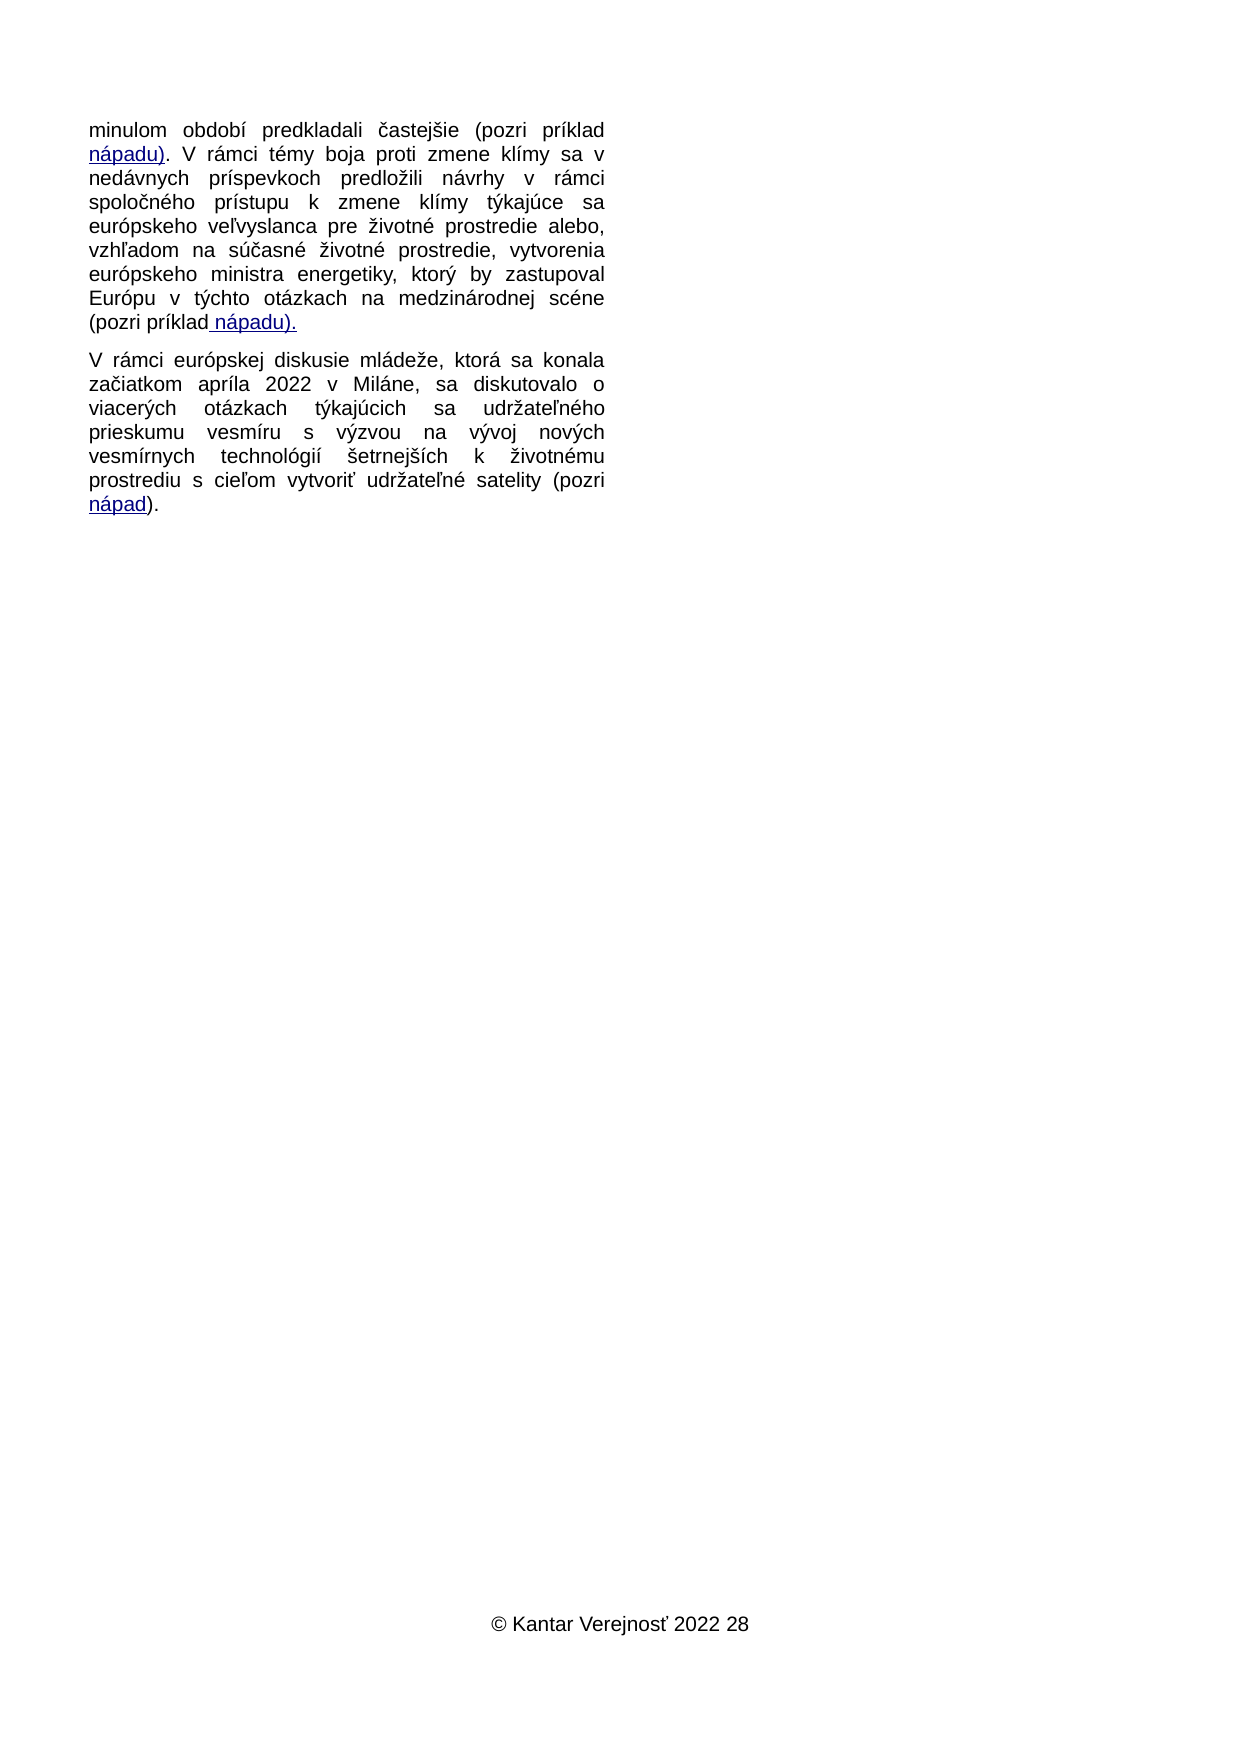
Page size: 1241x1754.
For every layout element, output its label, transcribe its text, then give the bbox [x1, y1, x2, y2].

text V rámci európskej diskusie mládeže, ktorá sa konala začiatkom apríla 2022 v Miláne, sa diskutovalo o viacerých otázkach týkajúcich sa udržateľného prieskumu vesmíru s výzvou na vývoj nových vesmírnych technológií šetrnejších k životnému prostrediu s cieľom vytvoriť udržateľné satelity (pozri nápad). [88, 348, 605, 516]
text minulom období predkladali častejšie (pozri príklad nápadu). V rámci témy boja proti zmene klímy sa v nedávnych príspevkoch predložili návrhy v rámci spoločného prístupu k zmene klímy týkajúce sa európskeho veľvyslanca pre životné prostredie alebo, vzhľadom na súčasné životné prostredie, vytvorenia európskeho ministra energetiky, ktorý by zastupoval Európu v týchto otázkach na medzinárodnej scéne (pozri príklad nápadu). [88, 118, 605, 334]
